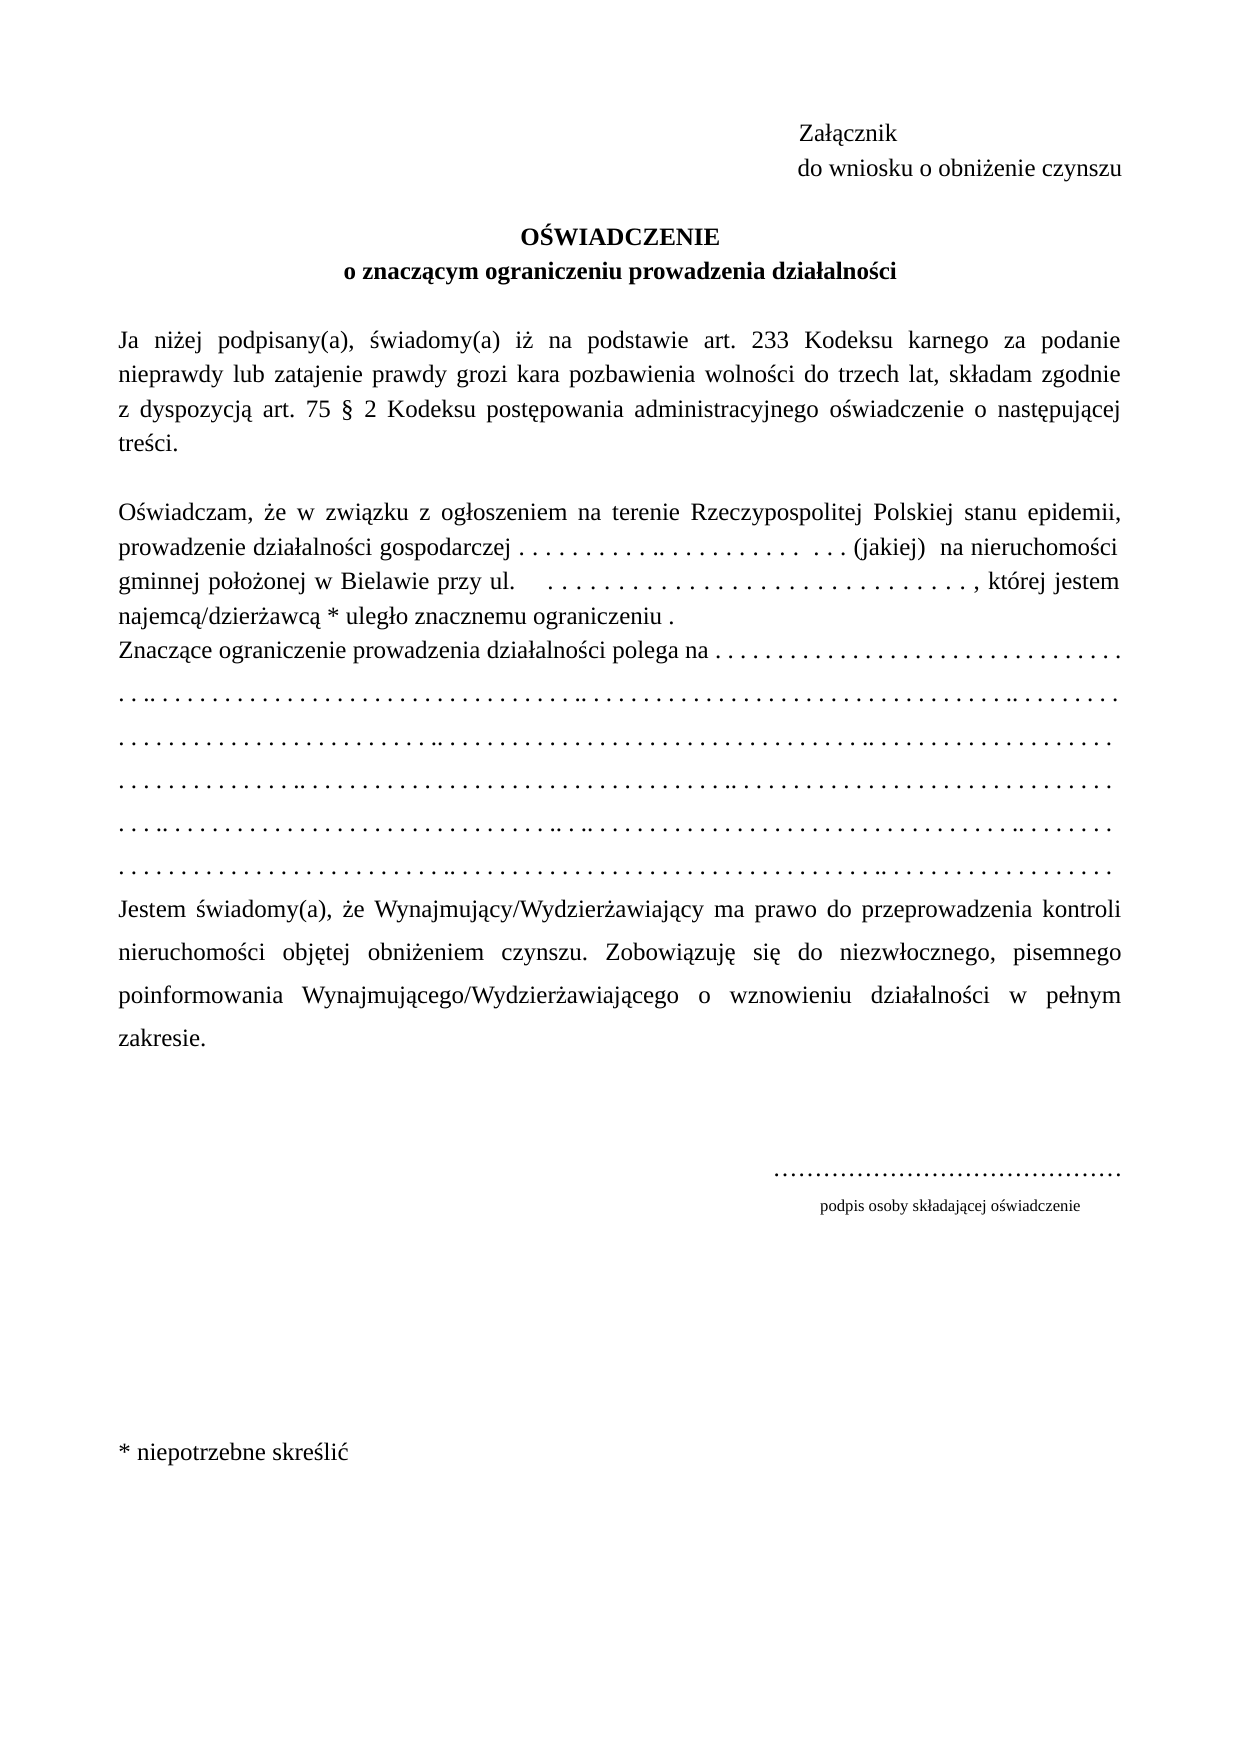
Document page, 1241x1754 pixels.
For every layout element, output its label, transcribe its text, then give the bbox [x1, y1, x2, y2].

text podpis osoby składającej oświadczenie [118, 1196, 1122, 1215]
text Oświadczam, że w związku z ogłoszeniem na terenie Rzeczypospolitej Polskiej stanu epidemii, prowadzenie działalności gospodarczej . . . . . . . . . . .. . . . . . . . . . . . . . (jakiej) na nieruchomości gminnej położonej w Bielawie przy ul. . . . . . . . . . . . . . . . . . . . . . . . . . . . . . . , której jestem najemcą/dzierżawcą * uległo znacznemu ograniczeniu . [118, 497, 1122, 629]
text Ja niżej podpisany(a), świadomy(a) iż na podstawie art. 233 Kodeksu karnego za podanie nieprawdy lub zatajenie prawdy grozi kara pozbawienia wolności do trzech lat, składam zgodnie z dyspozycją art. 75 § 2 Kodeksu postępowania administracyjnego oświadczenie o następującej treści. [118, 325, 1122, 457]
text do wniosku o obniżenie czynszu [118, 153, 1122, 181]
text * niepotrzebne skreślić [118, 1437, 1122, 1466]
text Załącznik [118, 118, 1122, 147]
text Jestem świadomy(a), że Wynajmujący/Wydzierżawiający ma prawo do przeprowadzenia kontroli nieruchomości objętej obniżeniem czynszu. Zobowiązuję się do niezwłocznego, pisemnego poinformowania Wynajmującego/Wydzierżawiającego o wznowieniu działalności w pełnym zakresie. [118, 894, 1122, 1052]
text OŚWIADCZENIE [118, 222, 1122, 250]
text …………………………………… [118, 1153, 1122, 1182]
text o znaczącym ograniczeniu prowadzenia działalności [118, 256, 1122, 285]
text Znaczące ograniczenie prowadzenia działalności polega na . . . . . . . . . . . . . . . . . . . . . . . . . . . . . . . . . . . .. . . . . . . . . . . . . . . . . . . . . . . . . . . . . . . . . . .. . . . . . . . . . . . . . . . . . . . . . . . . . . . . . . . . . .. . . . . . . . . . . . . . . . . . . . . . . . . . . . . . . . . . .. . . . . . . . . . . . . . . . . . . . . . . . . . . . . . . . . . .. . . . . . . . . . . . . . . . . . . . . . . . . . . . . . . . . . .. . . . . . . . . . . . . . . . . . . . . . . . . . . . . . . . . . .. . . . . . . . . . . . . . . . . . . . . . . . . . . . . . . . . . .. . . . . . . . . . . . . . . . . . . . . . . . . . . . . . . .. . .. . . . . . . . . . . . . . . . . . . . . . . . . . . . . . . . . . .. . . . . . . . . . . . . . . . . . . . . . . . . . . . . . . . . . .. . . . . . . . . . . . . . . . . . . . . . . . . . . . . . . . . . .. . . . . . . . . . . . . . . . . . . [118, 635, 1122, 880]
